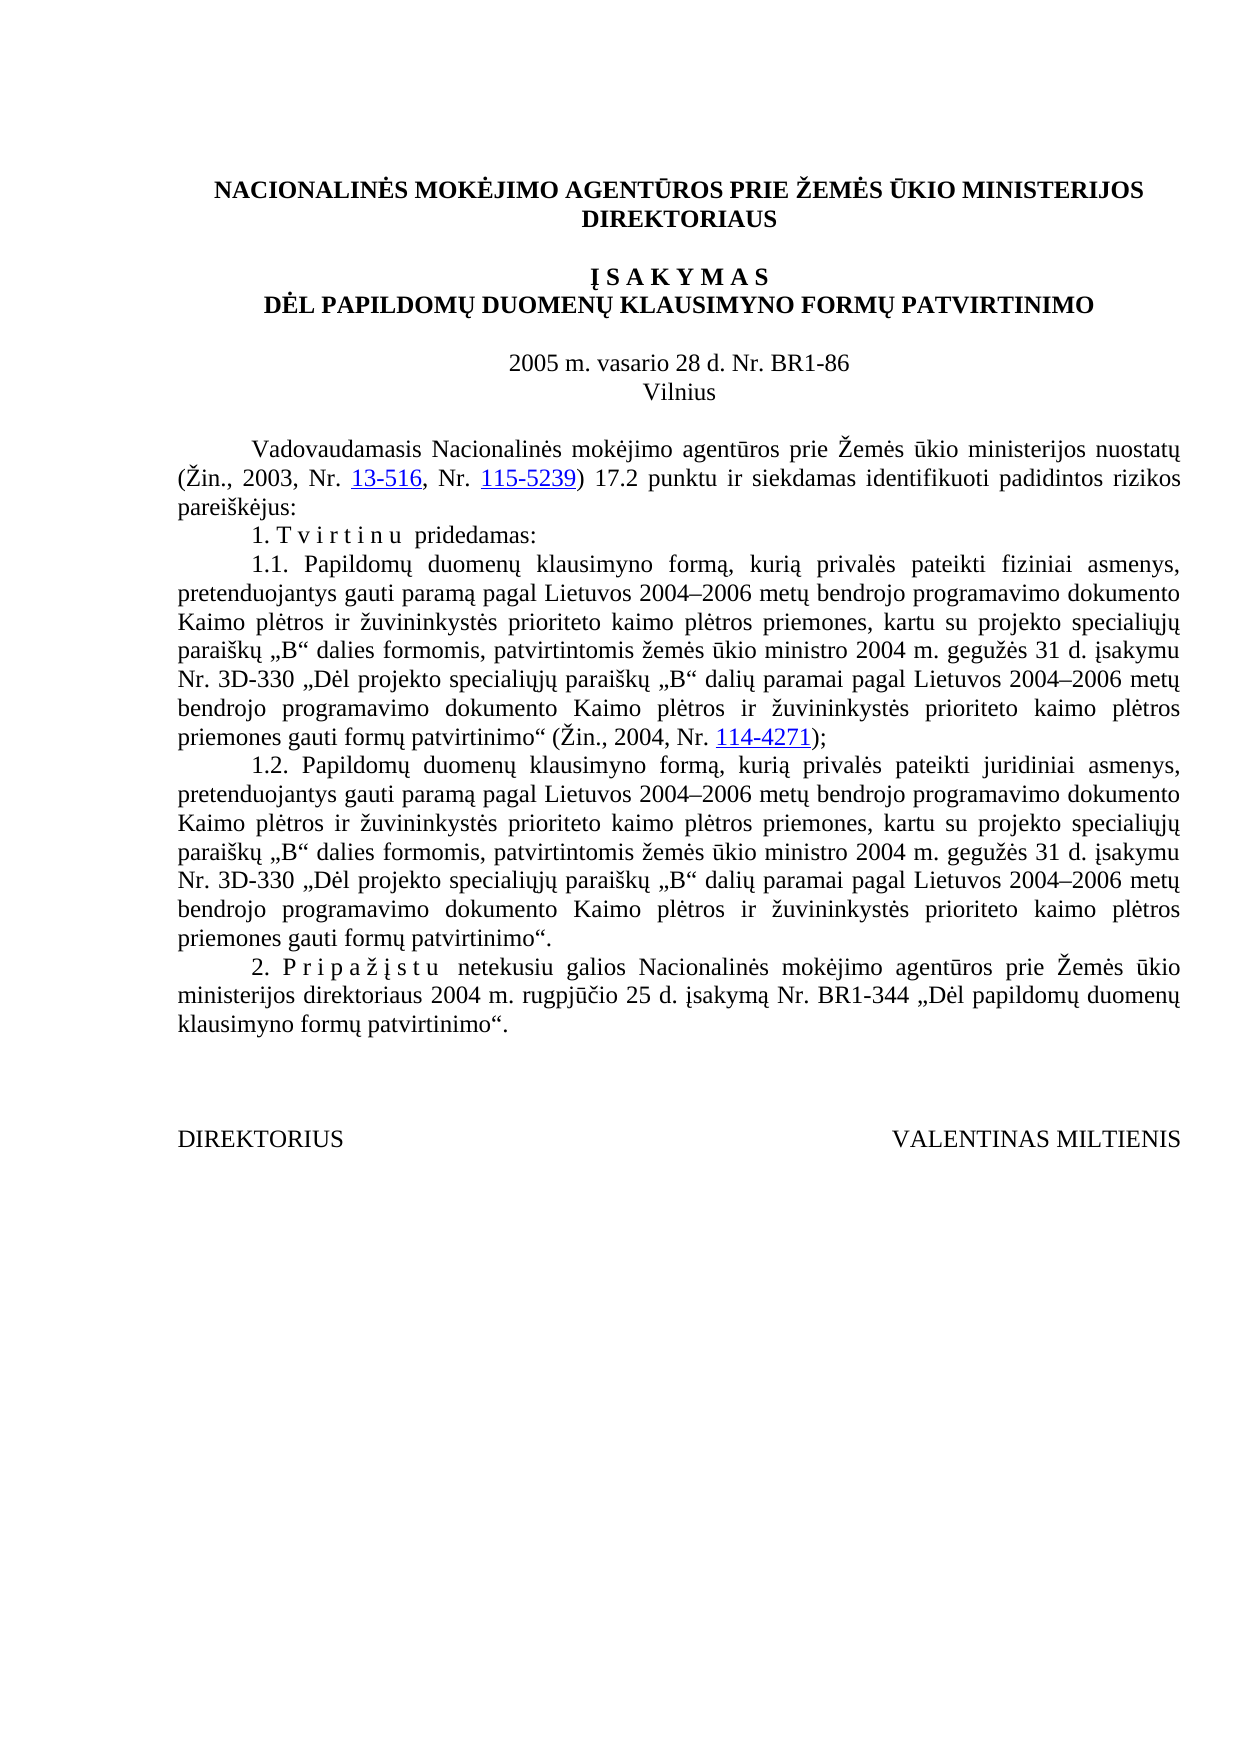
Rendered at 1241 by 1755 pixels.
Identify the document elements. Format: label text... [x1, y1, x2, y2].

text DĖL PAPILDOMŲ DUOMENŲ KLAUSIMYNO FORMŲ PATVIRTINIMO [177, 291, 1181, 319]
text 2005 m. vasario 28 d. Nr. BR1-86 [177, 348, 1181, 377]
text NACIONALINĖS MOKĖJIMO AGENTŪROS PRIE ŽEMĖS ŪKIO MINISTERIJOS DIREKTORIAUS [177, 176, 1181, 233]
text 1.2. Papildomų duomenų klausimyno formą, kurią privalės pateikti juridiniai asmenys, pretenduojantys gauti paramą pagal Lietuvos 2004–2006 metų bendrojo programavimo dokumento Kaimo plėtros ir žuvininkystės prioriteto kaimo plėtros priemones, kartu su projekto specialiųjų paraiškų „B“ dalies formomis, patvirtintomis žemės ūkio ministro 2004 m. gegužės 31 d. įsakymu Nr. 3D-330 „Dėl projekto specialiųjų paraiškų „B“ dalių paramai pagal Lietuvos 2004–2006 metų bendrojo programavimo dokumento Kaimo plėtros ir žuvininkystės prioriteto kaimo plėtros priemones gauti formų patvirtinimo“. [177, 751, 1181, 952]
text 1. Tvirtinu pridedamas: [177, 521, 1181, 549]
text Vilnius [177, 377, 1181, 406]
text Į S A K Y M A S [177, 262, 1181, 291]
text 2. Pripažįstu netekusiu galios Nacionalinės mokėjimo agentūros prie Žemės ūkio ministerijos direktoriaus 2004 m. rugpjūčio 25 d. įsakymą Nr. BR1-344 „Dėl papildomų duomenų klausimyno formų patvirtinimo“. [177, 952, 1181, 1038]
text 1.1. Papildomų duomenų klausimyno formą, kurią privalės pateikti fiziniai asmenys, pretenduojantys gauti paramą pagal Lietuvos 2004–2006 metų bendrojo programavimo dokumento Kaimo plėtros ir žuvininkystės prioriteto kaimo plėtros priemones, kartu su projekto specialiųjų paraiškų „B“ dalies formomis, patvirtintomis žemės ūkio ministro 2004 m. gegužės 31 d. įsakymu Nr. 3D-330 „Dėl projekto specialiųjų paraiškų „B“ dalių paramai pagal Lietuvos 2004–2006 metų bendrojo programavimo dokumento Kaimo plėtros ir žuvininkystės prioriteto kaimo plėtros priemones gauti formų patvirtinimo“ (Žin., 2004, Nr. 114-4271); [177, 549, 1181, 751]
text Vadovaudamasis Nacionalinės mokėjimo agentūros prie Žemės ūkio ministerijos nuostatų (Žin., 2003, Nr. 13-516, Nr. 115-5239) 17.2 punktu ir siekdamas identifikuoti padidintos rizikos pareiškėjus: [177, 434, 1181, 521]
text DIREKTORIUS VALENTINAS MILTIENIS [177, 1124, 1181, 1153]
